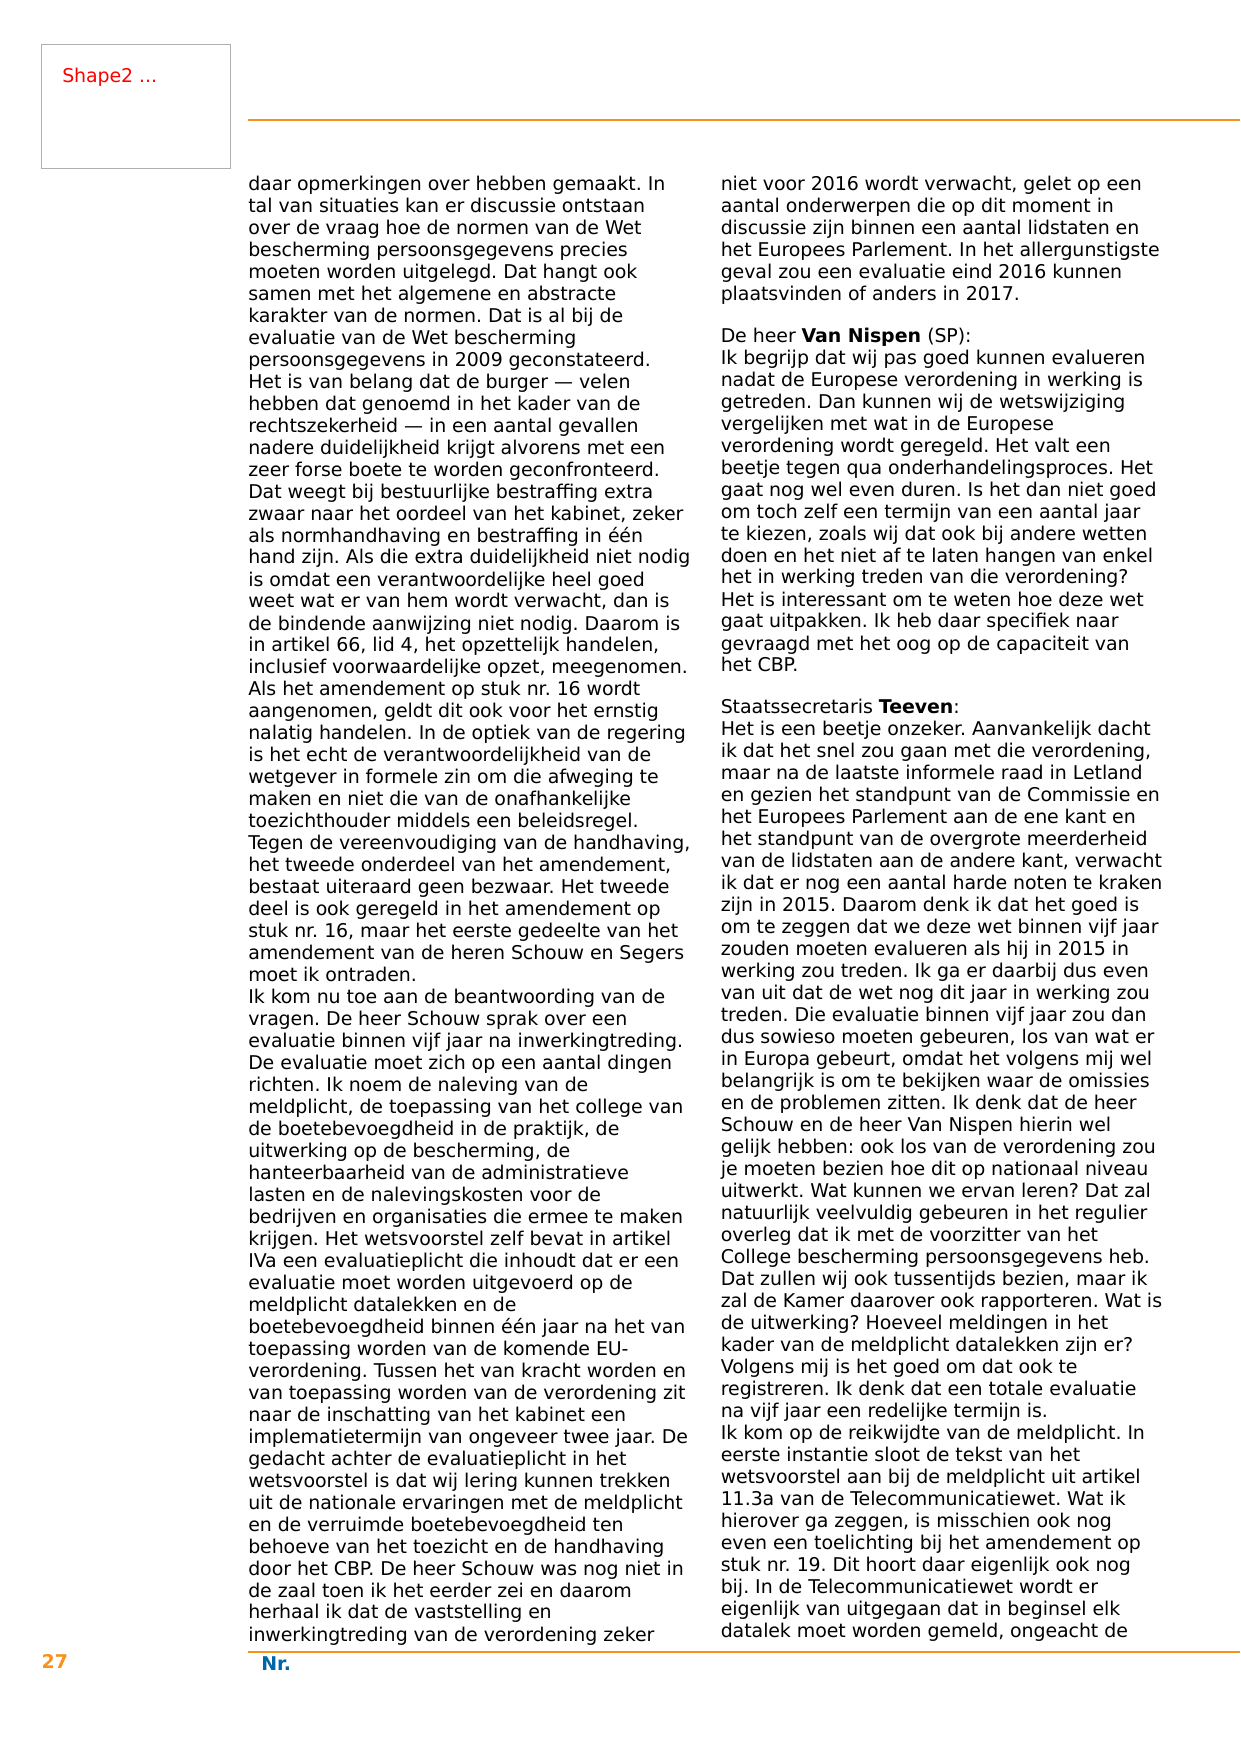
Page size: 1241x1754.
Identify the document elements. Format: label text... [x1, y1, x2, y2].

text Staatssecretaris Teeven: [721, 696, 1163, 718]
text niet voor 2016 wordt verwacht, gelet op een aantal onderwerpen die op dit moment in discussie zijn binnen een aantal lidstaten en het Europees Parlement. In het allergunstigste geval zou een evaluatie eind 2016 kunnen plaatsvinden of anders in 2017. [721, 173, 1163, 305]
text Ik kom op de reikwijdte van de meldplicht. In eerste instantie sloot de tekst van het wetsvoorstel aan bij de meldplicht uit artikel 11.3a van de Telecommunicatiewet. Wat ik hierover ga zeggen, is misschien ook nog even een toelichting bij het amendement op stuk nr. 19. Dit hoort daar eigenlijk ook nog bij. In de Telecommunicatiewet wordt er eigenlijk van uitgegaan dat in beginsel elk datalek moet worden gemeld, ongeacht de [721, 1422, 1163, 1641]
text De heer Van Nispen (SP): [721, 325, 1163, 347]
text Ik kom nu toe aan de beantwoording van de vragen. De heer Schouw sprak over een evaluatie binnen vijf jaar na inwerkingtreding. De evaluatie moet zich op een aantal dingen richten. Ik noem de naleving van de meldplicht, de toepassing van het college van de boetebevoegdheid in de praktijk, de uitwerking op de bescherming, de hanteerbaarheid van de administratieve lasten en de nalevingskosten voor de bedrijven en organisaties die ermee te maken krijgen. Het wetsvoorstel zelf bevat in artikel IVa een evaluatieplicht die inhoudt dat er een evaluatie moet worden uitgevoerd op de meldplicht datalekken en de boetebevoegdheid binnen één jaar na het van toepassing worden van de komende EU-verordening. Tussen het van kracht worden en van toepassing worden van de verordening zit naar de inschatting van het kabinet een implematietermijn van ongeveer twee jaar. De gedacht achter de evaluatieplicht in het wetsvoorstel is dat wij lering kunnen trekken uit de nationale ervaringen met de meldplicht en de verruimde boetebevoegdheid ten behoeve van het toezicht en de handhaving door het CBP. De heer Schouw was nog niet in de zaal toen ik het eerder zei en daarom herhaal ik dat de vaststelling en inwerkingtreding van de verordening zeker [248, 986, 691, 1645]
text Het is een beetje onzeker. Aanvankelijk dacht ik dat het snel zou gaan met die verordening, maar na de laatste informele raad in Letland en gezien het standpunt van de Commissie en het Europees Parlement aan de ene kant en het standpunt van de overgrote meerderheid van de lidstaten aan de andere kant, verwacht ik dat er nog een aantal harde noten te kraken zijn in 2015. Daarom denk ik dat het goed is om te zeggen dat we deze wet binnen vijf jaar zouden moeten evalueren als hij in 2015 in werking zou treden. Ik ga er daarbij dus even van uit dat de wet nog dit jaar in werking zou treden. Die evaluatie binnen vijf jaar zou dan dus sowieso moeten gebeuren, los van wat er in Europa gebeurt, omdat het volgens mij wel belangrijk is om te bekijken waar de omissies en de problemen zitten. Ik denk dat de heer Schouw en de heer Van Nispen hierin wel gelijk hebben: ook los van de verordening zou je moeten bezien hoe dit op nationaal niveau uitwerkt. Wat kunnen we ervan leren? Dat zal natuurlijk veelvuldig gebeuren in het regulier overleg dat ik met de voorzitter van het College bescherming persoonsgegevens heb. Dat zullen wij ook tussentijds bezien, maar ik zal de Kamer daarover ook rapporteren. Wat is de uitwerking? Hoeveel meldingen in het kader van de meldplicht datalekken zijn er? Volgens mij is het goed om dat ook te registreren. Ik denk dat een totale evaluatie na vijf jaar een redelijke termijn is. [721, 718, 1163, 1422]
text Het is van belang dat de burger — velen hebben dat genoemd in het kader van de rechtszekerheid — in een aantal gevallen nadere duidelijkheid krijgt alvorens met een zeer forse boete te worden geconfronteerd. Dat weegt bij bestuurlijke bestraffing extra zwaar naar het oordeel van het kabinet, zeker als normhandhaving en bestraffing in één hand zijn. Als die extra duidelijkheid niet nodig is omdat een verantwoordelijke heel goed weet wat er van hem wordt verwacht, dan is de bindende aanwijzing niet nodig. Daarom is in artikel 66, lid 4, het opzettelijk handelen, inclusief voorwaardelijke opzet, meegenomen. Als het amendement op stuk nr. 16 wordt aangenomen, geldt dit ook voor het ernstig nalatig handelen. In de optiek van de regering is het echt de verantwoordelijkheid van de wetgever in formele zin om die afweging te maken en niet die van de onafhankelijke toezichthouder middels een beleidsregel. Tegen de vereenvoudiging van de handhaving, het tweede onderdeel van het amendement, bestaat uiteraard geen bezwaar. Het tweede deel is ook geregeld in het amendement op stuk nr. 16, maar het eerste gedeelte van het amendement van de heren Schouw en Segers moet ik ontraden. [248, 371, 691, 986]
text Ik begrijp dat wij pas goed kunnen evalueren nadat de Europese verordening in werking is getreden. Dan kunnen wij de wetswijziging vergelijken met wat in de Europese verordening wordt geregeld. Het valt een beetje tegen qua onderhandelingsproces. Het gaat nog wel even duren. Is het dan niet goed om toch zelf een termijn van een aantal jaar te kiezen, zoals wij dat ook bij andere wetten doen en het niet af te laten hangen van enkel het in werking treden van die verordening? Het is interessant om te weten hoe deze wet gaat uitpakken. Ik heb daar specifiek naar gevraagd met het oog op de capaciteit van het CBP. [721, 347, 1163, 676]
text daar opmerkingen over hebben gemaakt. In tal van situaties kan er discussie ontstaan over de vraag hoe de normen van de Wet bescherming persoonsgegevens precies moeten worden uitgelegd. Dat hangt ook samen met het algemene en abstracte karakter van de normen. Dat is al bij de evaluatie van de Wet bescherming persoonsgegevens in 2009 geconstateerd. [248, 173, 691, 371]
